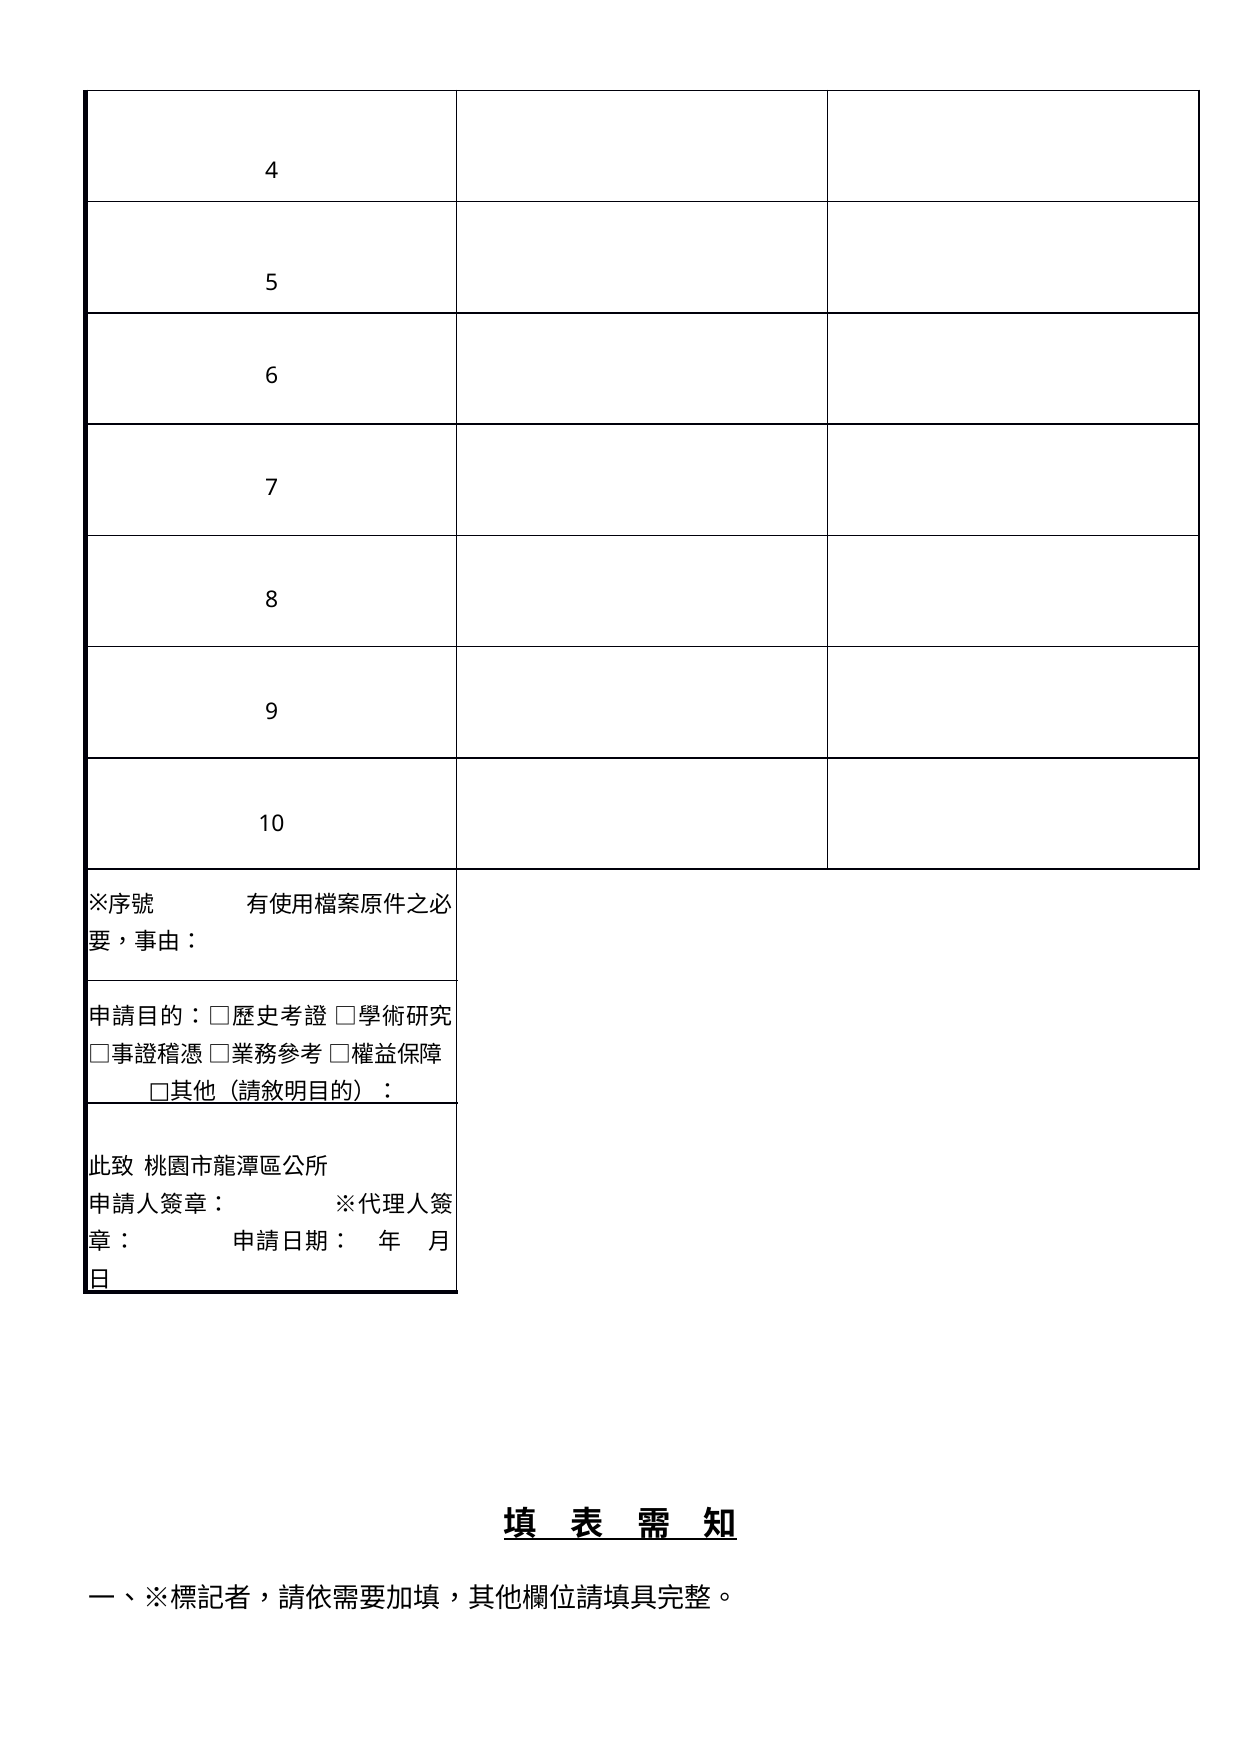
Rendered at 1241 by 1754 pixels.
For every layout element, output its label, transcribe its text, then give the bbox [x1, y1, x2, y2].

table_cell 5 [88, 202, 456, 312]
table_cell [457, 536, 827, 646]
table_cell 7 [88, 425, 456, 534]
table_cell 申請目的：□歷史考證 □學術研究 □事證稽憑 □業務參考 □權益保障 □其他（請敘明目的）： [88, 981, 456, 1102]
table_cell 此致 桃園市龍潭區公所 申請人簽章： ※代理人簽章： 申請日期： 年 月 日 [88, 1104, 456, 1289]
table_cell [828, 536, 1198, 646]
table_cell 6 [88, 314, 456, 423]
table_cell 4 [88, 91, 456, 201]
table_cell [457, 91, 827, 201]
table_cell [828, 759, 1198, 868]
table_cell ※序號 有使用檔案原件之必要，事由： [88, 870, 456, 979]
table_cell [457, 314, 827, 423]
table_cell [828, 314, 1198, 423]
text 一、※標記者，請依需要加填，其他欄位請填具完整。 [89, 1552, 1152, 1627]
table_cell 8 [88, 536, 456, 646]
table_cell [457, 202, 827, 312]
table_cell [457, 647, 827, 757]
table_cell [828, 91, 1198, 201]
table_cell [457, 759, 827, 868]
text 填 表 需 知 [89, 1477, 1152, 1552]
table_cell [828, 647, 1198, 757]
table_cell [457, 425, 827, 534]
table_cell [828, 202, 1198, 312]
table_cell [828, 425, 1198, 534]
table_cell 9 [88, 647, 456, 757]
table_cell 10 [88, 759, 456, 868]
